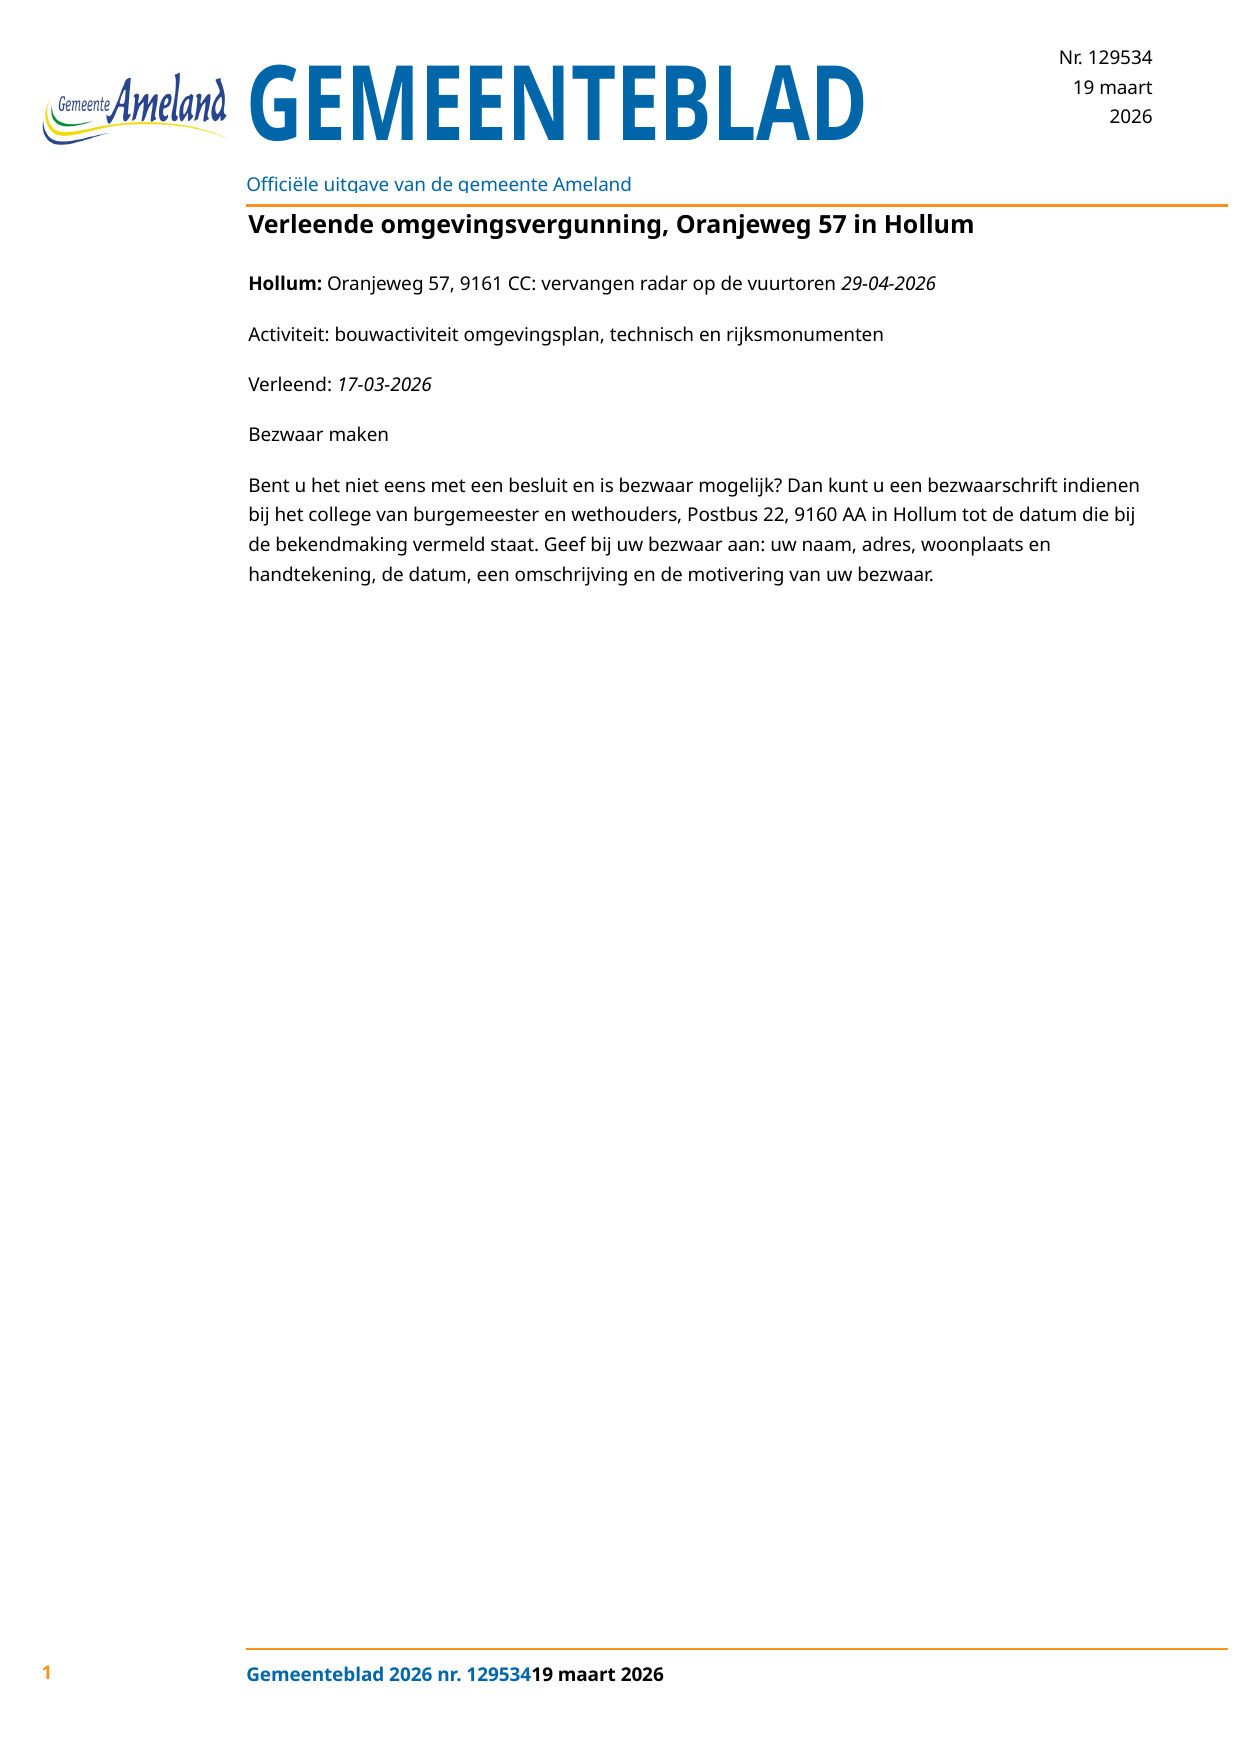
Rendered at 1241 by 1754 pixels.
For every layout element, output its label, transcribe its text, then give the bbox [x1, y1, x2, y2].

text Verleende omgevingsvergunning, Oranjeweg 57 in Hollum [248, 207, 1152, 241]
text Verleend: 17-03-2026 [248, 371, 1152, 397]
picture [41, 47, 231, 172]
text Bezwaar maken [248, 422, 1152, 447]
text Activiteit: bouwactiviteit omgevingsplan, technisch en rijksmonumenten [248, 321, 1152, 346]
text Hollum: Oranjeweg 57, 9161 CC: vervangen radar op de vuurtoren 29-04-2026 [248, 270, 1152, 296]
text Bent u het niet eens met een besluit en is bezwaar mogelijk? Dan kunt u een bezwaarschrift indienen bij het college van burgemeester en wethouders, Postbus 22, 9160 AA in Hollum tot de datum die bij de bekendmaking vermeld staat. Geef bij uw bezwaar aan: uw naam, adres, woonplaats en handtekening, de datum, een omschrijving en de motivering van uw bezwaar. [248, 472, 1152, 586]
